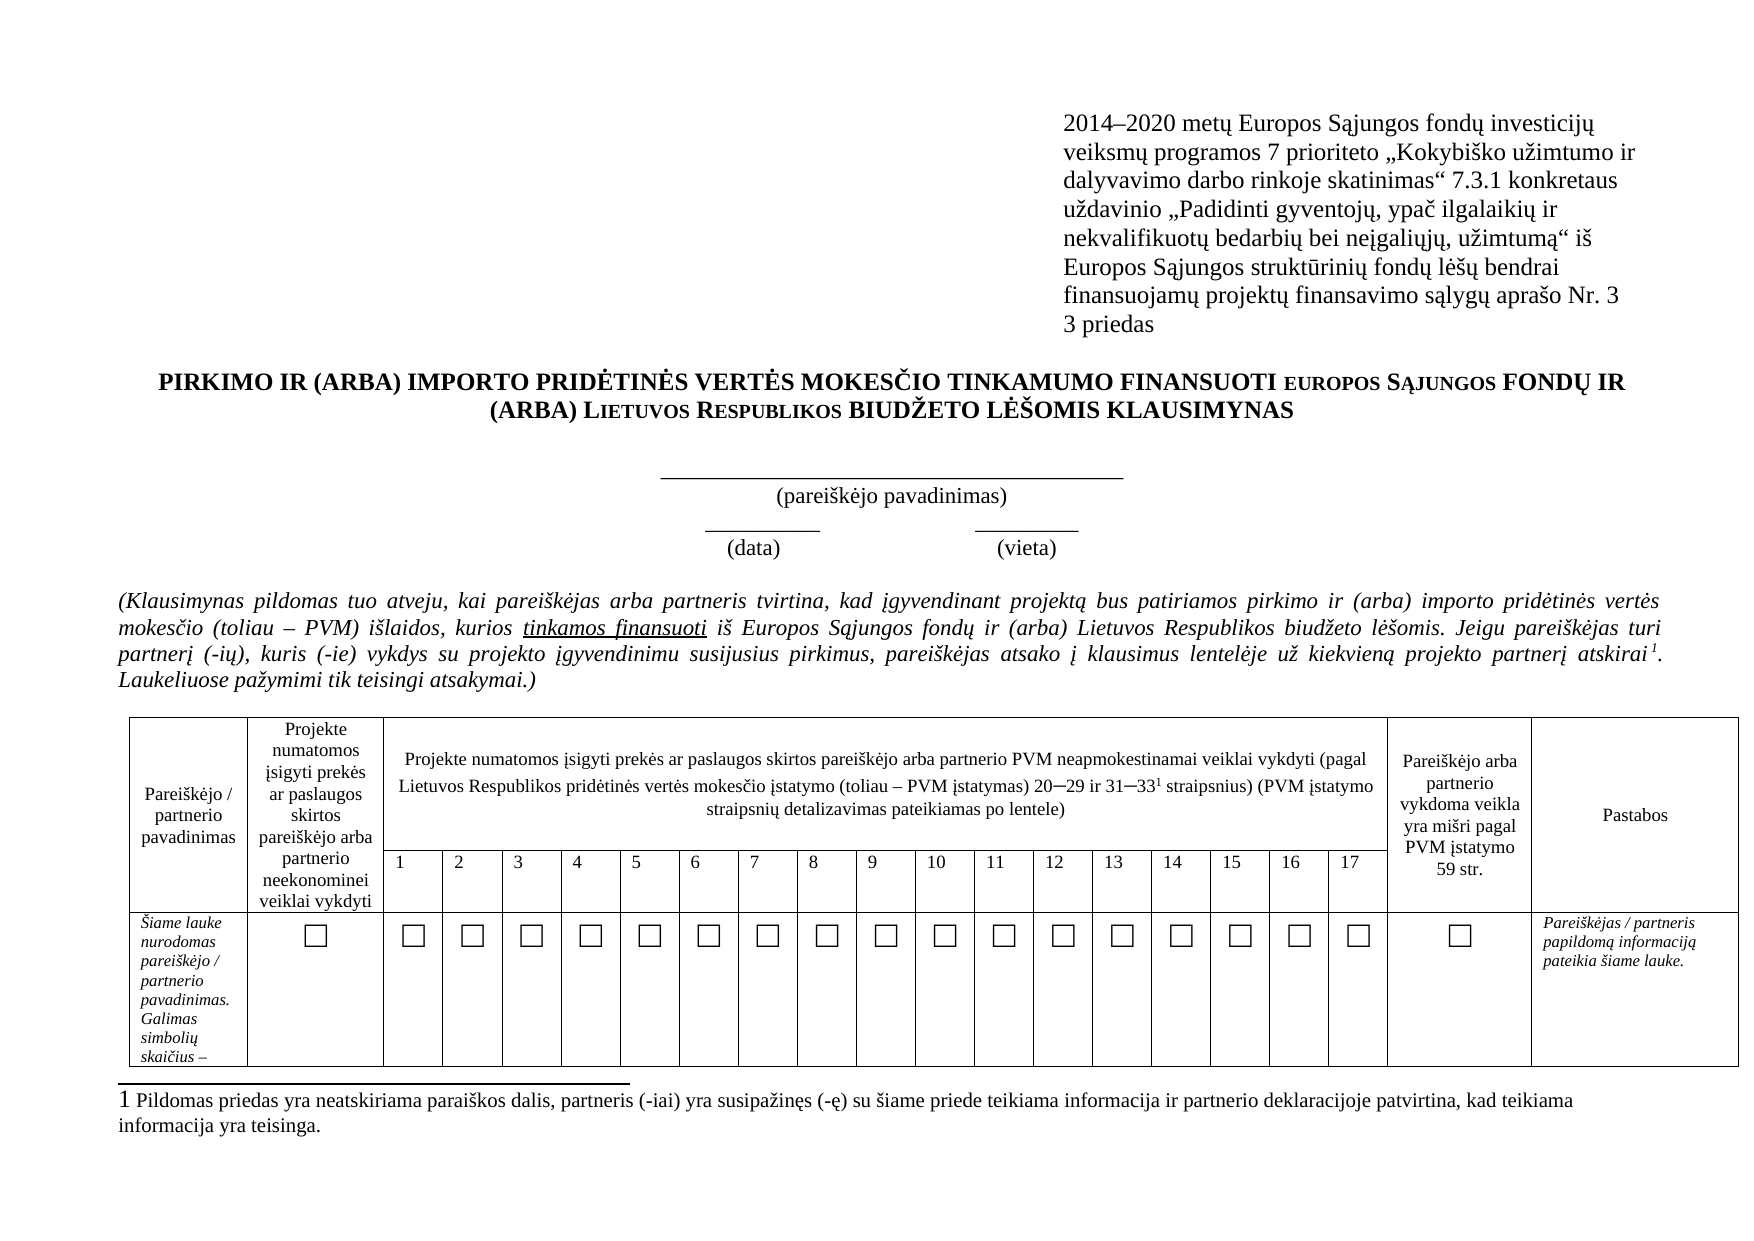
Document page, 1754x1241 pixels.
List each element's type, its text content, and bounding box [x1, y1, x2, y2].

text Pildomas priedas yra neatskiriama paraiškos dalis, partneris (-iai) yra susipažinęs (-ę) su šiame priede teikiama informacija ir partnerio deklaracijoje patvirtina, kad teikiama informacija yra teisinga. [118, 1084, 1665, 1137]
table_cell □ [248, 913, 383, 1066]
table_cell □ [621, 913, 679, 1066]
text finansuojamų projektų finansavimo sąlygų aprašo Nr. 3 [1063, 281, 1665, 309]
table_header Pareiškėjo arba partnerio vykdoma veikla yra mišri pagal PVM įstatymo 59 str. [1388, 718, 1531, 912]
table_header Projekte numatomos įsigyti prekės ar paslaugos skirtos pareiškėjo arba partnerio neekonominei veiklai vykdyti [248, 718, 383, 912]
table_cell 13 [1093, 851, 1151, 912]
table_cell □ [1034, 913, 1092, 1066]
text (Klausimynas pildomas tuo atveju, kai pareiškėjas arba partneris tvirtina, kad įgyvendinant projektą bus patiriamos pirkimo ir (arba) importo pridėtinės vertės mokesčio (toliau – PVM) išlaidos, kurios tinkamos finansuoti iš Europos Sąjungos fondų ir (arba) Lietuvos Respublikos biudžeto lėšomis. Jeigu pareiškėjas turi partnerį (-ių), kuris (-ie) vykdys su projekto įgyvendinimu susijusius pirkimus, pareiškėjas atsako į klausimus lentelėje už kiekvieną projekto partnerį atskirai. Laukeliuose pažymimi tik teisingi atsakymai.) [118, 587, 1665, 693]
table_cell Šiame lauke nurodomas pareiškėjo / partnerio pavadinimas. Galimas simbolių skaičius – [130, 913, 247, 1066]
text (pareiškėjo pavadinimas) [118, 482, 1665, 508]
table_cell 3 [503, 851, 561, 912]
table_header Pastabos [1532, 718, 1738, 912]
table_cell □ [384, 913, 442, 1066]
table_cell □ [1388, 913, 1531, 1066]
table_cell Pareiškėjas / partneris papildomą informaciją pateikia šiame lauke. [1532, 913, 1738, 1066]
table_header Pareiškėjo / partnerio pavadinimas [130, 718, 247, 912]
table_cell 8 [798, 851, 856, 912]
table_cell □ [1329, 913, 1387, 1066]
table_cell □ [798, 913, 856, 1066]
text Europos Sąjungos struktūrinių fondų lėšų bendrai [1063, 252, 1665, 281]
text dalyvavimo darbo rinkoje skatinimas“ 7.3.1 konkretaus [1063, 166, 1665, 194]
table_cell □ [680, 913, 738, 1066]
table_cell 11 [975, 851, 1033, 912]
text _____________________________________ [118, 453, 1665, 482]
text __________ _________ [118, 508, 1665, 534]
table_cell 2 [443, 851, 502, 912]
table_cell □ [562, 913, 620, 1066]
table_cell 15 [1211, 851, 1269, 912]
table_cell 7 [739, 851, 797, 912]
table_cell 9 [857, 851, 915, 912]
text veiksmų programos 7 prioriteto „Kokybiško užimtumo ir [1063, 137, 1665, 166]
table_cell □ [503, 913, 561, 1066]
table_cell 4 [562, 851, 620, 912]
text 2014–2020 metų Europos Sąjungos fondų investicijų [1063, 108, 1665, 137]
table_cell 5 [621, 851, 679, 912]
table_cell 1 [384, 851, 442, 912]
table_cell 10 [916, 851, 974, 912]
table_cell □ [857, 913, 915, 1066]
table_cell 6 [680, 851, 738, 912]
text PIRKIMO IR (ARBA) IMPORTO PRIDĖTINĖS VERTĖS MOKESČIO TINKAMUMO FINANSUOTI europos Sąjungos FONDŲ IR (ARBA) Lietuvos Respublikos BIUDŽETO LĖŠOMIS KLAUSIMYNAS [118, 367, 1665, 424]
table_cell □ [739, 913, 797, 1066]
text (data) (vieta) [118, 534, 1665, 561]
table_cell □ [1093, 913, 1151, 1066]
table_cell □ [1270, 913, 1328, 1066]
table_cell 17 [1329, 851, 1387, 912]
table_cell □ [975, 913, 1033, 1066]
table_cell 16 [1270, 851, 1328, 912]
table_cell □ [1211, 913, 1269, 1066]
table_cell 14 [1152, 851, 1210, 912]
table_cell 12 [1034, 851, 1092, 912]
table_cell □ [443, 913, 502, 1066]
text uždavinio „Padidinti gyventojų, ypač ilgalaikių ir [1063, 194, 1665, 223]
text nekvalifikuotų bedarbių bei neįgaliųjų, užimtumą“ iš [1063, 223, 1665, 252]
table_header Projekte numatomos įsigyti prekės ar paslaugos skirtos pareiškėjo arba partnerio PVM neapmokestinamai veiklai vykdyti (pagal Lietuvos Respublikos pridėtinės vertės mokesčio įstatymo (toliau – PVM įstatymas) 20–29 ir 31–331 straipsnius) (PVM įstatymo straipsnių detalizavimas pateikiamas po lentele) [384, 718, 1387, 849]
table_cell □ [916, 913, 974, 1066]
text 3 priedas [1063, 309, 1665, 338]
table_cell □ [1152, 913, 1210, 1066]
